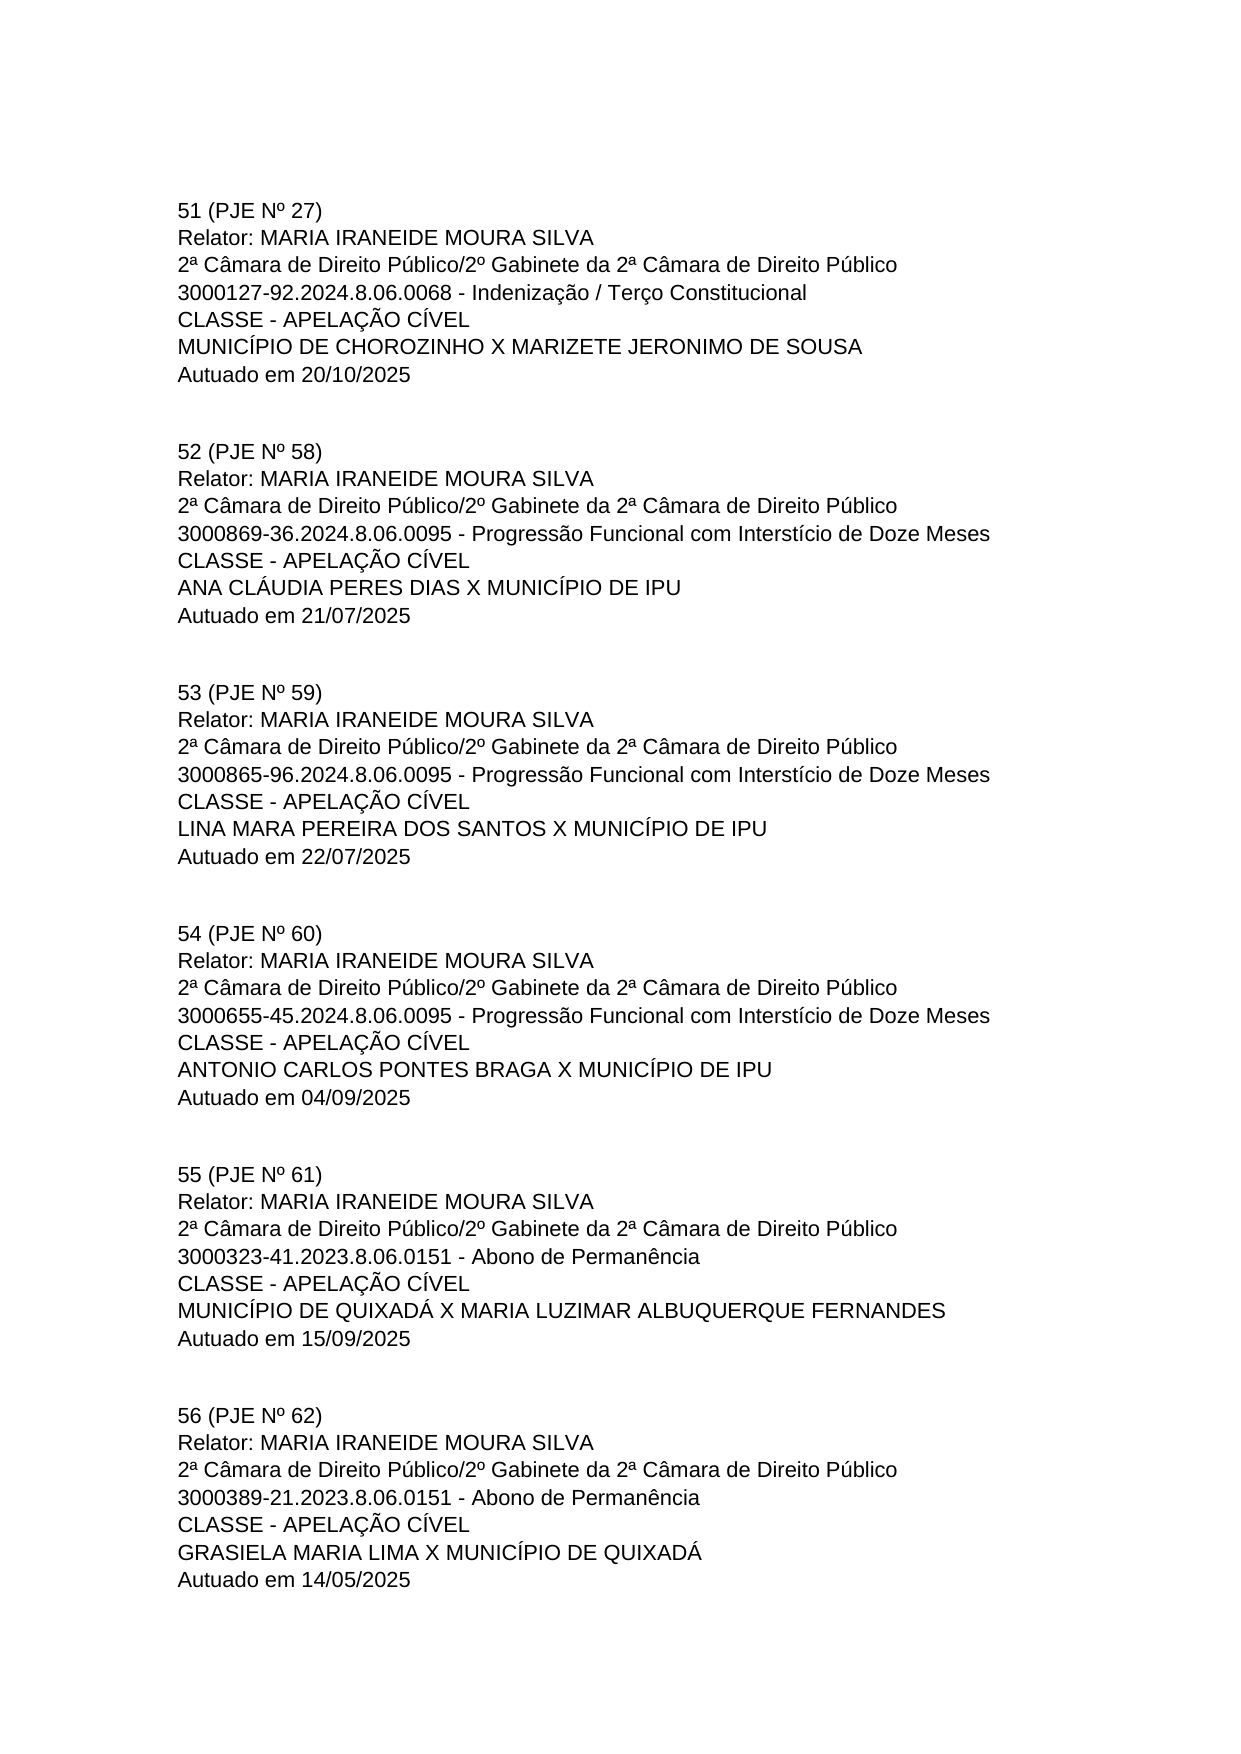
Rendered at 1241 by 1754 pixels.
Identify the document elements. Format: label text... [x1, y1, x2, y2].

text CLASSE - APELAÇÃO CÍVEL MUNICÍPIO DE CHOROZINHO X MARIZETE JERONIMO DE SOUSA [177, 307, 1063, 359]
subtitle 3000389-21.2023.8.06.0151 - Abono de Permanência [177, 1484, 1063, 1510]
subtitle 3000655-45.2024.8.06.0095 - Progressão Funcional com Interstício de Doze Meses [177, 1002, 1063, 1028]
text Autuado em 21/07/2025 [177, 602, 1063, 628]
text Relator: MARIA IRANEIDE MOURA SILVA [177, 948, 1063, 973]
text 2ª Câmara de Direito Público/2º Gabinete da 2ª Câmara de Direito Público [177, 1457, 1063, 1483]
text 56 (PJE Nº 62) [177, 1403, 1063, 1428]
text CLASSE - APELAÇÃO CÍVEL ANA CLÁUDIA PERES DIAS X MUNICÍPIO DE IPU [177, 548, 1063, 601]
text Autuado em 14/05/2025 [177, 1567, 1063, 1592]
text 54 (PJE Nº 60) [177, 921, 1063, 946]
text Autuado em 20/10/2025 [177, 361, 1063, 387]
text 53 (PJE Nº 59) [177, 680, 1063, 705]
text 2ª Câmara de Direito Público/2º Gabinete da 2ª Câmara de Direito Público [177, 493, 1063, 518]
text CLASSE - APELAÇÃO CÍVEL LINA MARA PEREIRA DOS SANTOS X MUNICÍPIO DE IPU [177, 789, 1063, 842]
text 2ª Câmara de Direito Público/2º Gabinete da 2ª Câmara de Direito Público [177, 975, 1063, 1001]
text 2ª Câmara de Direito Público/2º Gabinete da 2ª Câmara de Direito Público [177, 252, 1063, 277]
subtitle 3000865-96.2024.8.06.0095 - Progressão Funcional com Interstício de Doze Meses [177, 761, 1063, 787]
text Relator: MARIA IRANEIDE MOURA SILVA [177, 1430, 1063, 1455]
subtitle 3000323-41.2023.8.06.0151 - Abono de Permanência [177, 1243, 1063, 1269]
subtitle 3000869-36.2024.8.06.0095 - Progressão Funcional com Interstício de Doze Meses [177, 520, 1063, 546]
text 2ª Câmara de Direito Público/2º Gabinete da 2ª Câmara de Direito Público [177, 734, 1063, 759]
text CLASSE - APELAÇÃO CÍVEL ANTONIO CARLOS PONTES BRAGA X MUNICÍPIO DE IPU [177, 1030, 1063, 1083]
subtitle 3000127-92.2024.8.06.0068 - Indenização / Terço Constitucional [177, 279, 1063, 304]
text Autuado em 15/09/2025 [177, 1326, 1063, 1351]
text 55 (PJE Nº 61) [177, 1162, 1063, 1187]
text 2ª Câmara de Direito Público/2º Gabinete da 2ª Câmara de Direito Público [177, 1216, 1063, 1242]
text 52 (PJE Nº 58) [177, 439, 1063, 464]
text Relator: MARIA IRANEIDE MOURA SILVA [177, 707, 1063, 732]
text CLASSE - APELAÇÃO CÍVEL GRASIELA MARIA LIMA X MUNICÍPIO DE QUIXADÁ [177, 1512, 1063, 1565]
text Relator: MARIA IRANEIDE MOURA SILVA [177, 466, 1063, 491]
text CLASSE - APELAÇÃO CÍVEL MUNICÍPIO DE QUIXADÁ X MARIA LUZIMAR ALBUQUERQUE FERNANDES [177, 1271, 1063, 1324]
text Relator: MARIA IRANEIDE MOURA SILVA [177, 225, 1063, 250]
text Autuado em 22/07/2025 [177, 843, 1063, 869]
text 51 (PJE Nº 27) [177, 198, 1063, 223]
text Relator: MARIA IRANEIDE MOURA SILVA [177, 1189, 1063, 1214]
text Autuado em 04/09/2025 [177, 1084, 1063, 1110]
